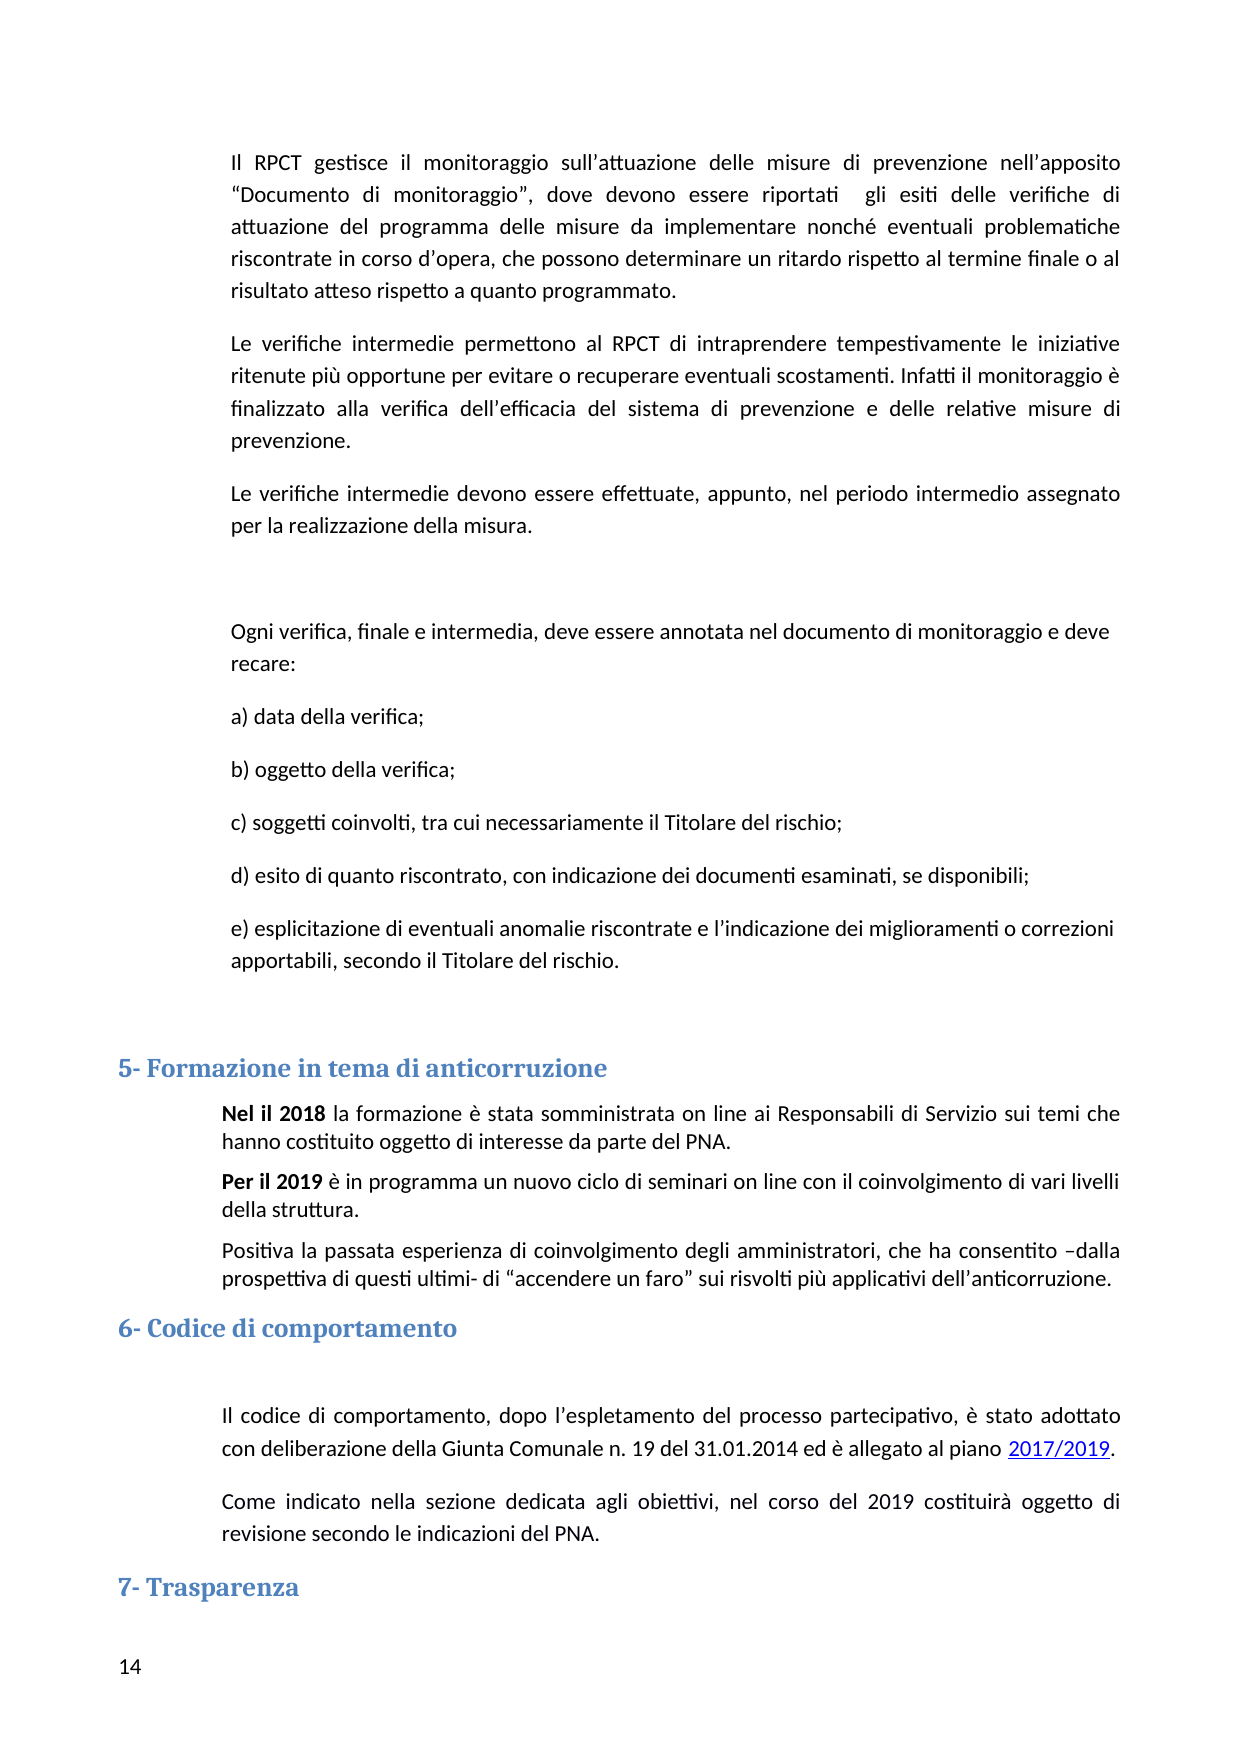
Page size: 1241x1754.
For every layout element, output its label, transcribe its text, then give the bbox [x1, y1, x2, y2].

list b) oggetto della verifica; [231, 755, 1122, 783]
text Per il 2019 è in programma un nuovo ciclo di seminari on line con il coinvolgimento di vari livelli della struttura. [222, 1167, 1122, 1223]
list Come indicato nella sezione dedicata agli obiettivi, nel corso del 2019 costituirà oggetto di revisione secondo le indicazioni del PNA. [222, 1487, 1122, 1547]
list Il RPCT gestisce il monitoraggio sull’attuazione delle misure di prevenzione nell’apposito “Documento di monitoraggio”, dove devono essere riportati gli esiti delle verifiche di attuazione del programma delle misure da implementare nonché eventuali problematiche riscontrate in corso d’opera, che possono determinare un ritardo rispetto al termine finale o al risultato atteso rispetto a quanto programmato. [231, 148, 1122, 304]
text Nel il 2018 la formazione è stata somministrata on line ai Responsabili di Servizio sui temi che hanno costituito oggetto di interesse da parte del PNA. [222, 1099, 1122, 1155]
text Positiva la passata esperienza di coinvolgimento degli amministratori, che ha consentito –dalla prospettiva di questi ultimi- di “accendere un faro” sui risvolti più applicativi dell’anticorruzione. [222, 1236, 1122, 1292]
list e) esplicitazione di eventuali anomalie riscontrate e l’indicazione dei miglioramenti o correzioni apportabili, secondo il Titolare del rischio. [231, 914, 1122, 975]
list a) data della verifica; [231, 702, 1122, 730]
subtitle 6- Codice di comportamento [118, 1313, 1122, 1344]
list Le verifiche intermedie permettono al RPCT di intraprendere tempestivamente le iniziative ritenute più opportune per evitare o recuperare eventuali scostamenti. Infatti il monitoraggio è finalizzato alla verifica dell’efficacia del sistema di prevenzione e delle relative misure di prevenzione. [231, 329, 1122, 454]
list Il codice di comportamento, dopo l’espletamento del processo partecipativo, è stato adottato con deliberazione della Giunta Comunale n. 19 del 31.01.2014 ed è allegato al piano 2017/2019. [222, 1402, 1122, 1462]
subtitle 5- Formazione in tema di anticorruzione [118, 1053, 1122, 1084]
subtitle 7- Trasparenza [118, 1572, 1122, 1603]
list c) soggetti coinvolti, tra cui necessariamente il Titolare del rischio; [231, 808, 1122, 836]
list d) esito di quanto riscontrato, con indicazione dei documenti esaminati, se disponibili; [231, 861, 1122, 889]
list Le verifiche intermedie devono essere effettuate, appunto, nel periodo intermedio assegnato per la realizzazione della misura. [231, 479, 1122, 539]
list Ogni verifica, finale e intermedia, deve essere annotata nel documento di monitoraggio e deve recare: [231, 617, 1122, 677]
